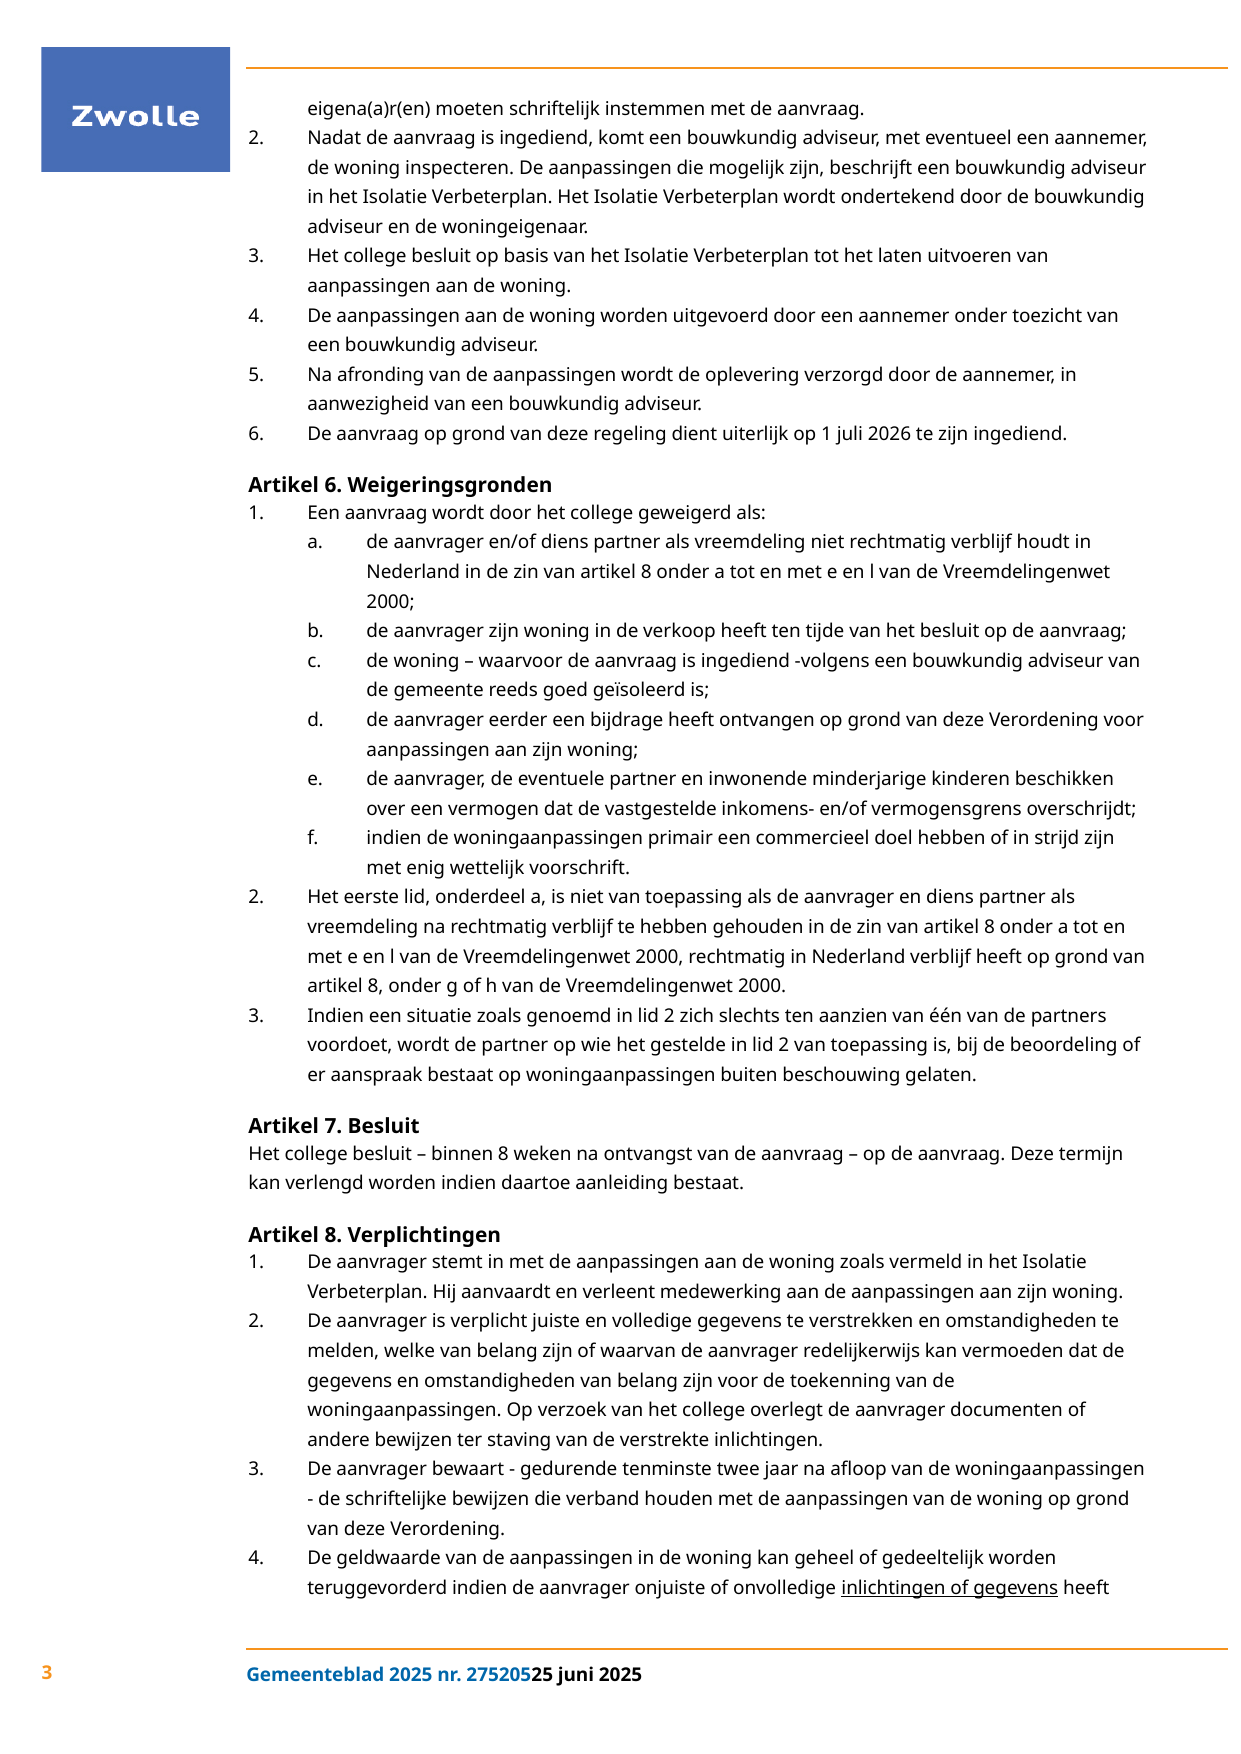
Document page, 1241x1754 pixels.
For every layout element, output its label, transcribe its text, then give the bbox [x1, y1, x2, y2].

list De aanvrager bewaart - gedurende tenminste twee jaar na afloop van de woningaanpassingen - de schriftelijke bewijzen die verband houden met de aanpassingen van de woning op grond van deze Verordening. [248, 1456, 1152, 1540]
list Het college besluit op basis van het Isolatie Verbeterplan tot het laten uitvoeren van aanpassingen aan de woning. [248, 243, 1152, 298]
list Indien een situatie zoals genoemd in lid 2 zich slechts ten aanzien van één van de partners voordoet, wordt de partner op wie het gestelde in lid 2 van toepassing is, bij de beoordeling of er aanspraak bestaat op woningaanpassingen buiten beschouwing gelaten. [248, 1002, 1152, 1087]
list Nadat de aanvraag is ingediend, komt een bouwkundig adviseur, met eventueel een aannemer, de woning inspecteren. De aanpassingen die mogelijk zijn, beschrijft een bouwkundig adviseur in het Isolatie Verbeterplan. Het Isolatie Verbeterplan wordt ondertekend door de bouwkundig adviseur en de woningeigenaar. [248, 124, 1152, 239]
picture [41, 47, 231, 172]
list Na afronding van de aanpassingen wordt de oplevering verzorgd door de aannemer, in aanwezigheid van een bouwkundig adviseur. [248, 361, 1152, 416]
text Het college besluit – binnen 8 weken na ontvangst van de aanvraag – op de aanvraag. Deze termijn kan verlengd worden indien daartoe aanleiding bestaat. [248, 1140, 1152, 1195]
text Artikel 7. Besluit [248, 1112, 1152, 1140]
list de aanvrager zijn woning in de verkoop heeft ten tijde van het besluit op de aanvraag; [307, 617, 1152, 643]
list de woning – waarvoor de aanvraag is ingediend -volgens een bouwkundig adviseur van de gemeente reeds goed geïsoleerd is; [307, 647, 1152, 702]
list De aanvrager is verplicht juiste en volledige gegevens te verstrekken en omstandigheden te melden, welke van belang zijn of waarvan de aanvrager redelijkerwijs kan vermoeden dat de gegevens en omstandigheden van belang zijn voor de toekenning van de woningaanpassingen. Op verzoek van het college overlegt de aanvrager documenten of andere bewijzen ter staving van de verstrekte inlichtingen. [248, 1308, 1152, 1452]
list de aanvrager, de eventuele partner en inwonende minderjarige kinderen beschikken over een vermogen dat de vastgestelde inkomens- en/of vermogensgrens overschrijdt; [307, 765, 1152, 821]
list De geldwaarde van de aanpassingen in de woning kan geheel of gedeeltelijk worden teruggevorderd indien de aanvrager onjuiste of onvolledige inlichtingen of gegevens heeft [248, 1544, 1152, 1599]
list eigena(a)r(en) moeten schriftelijk instemmen met de aanvraag. [248, 95, 1152, 121]
list Het eerste lid, onderdeel a, is niet van toepassing als de aanvrager en diens partner als vreemdeling na rechtmatig verblijf te hebben gehouden in de zin van artikel 8 onder a tot en met e en l van de Vreemdelingenwet 2000, rechtmatig in Nederland verblijf heeft op grond van artikel 8, onder g of h van de Vreemdelingenwet 2000. [248, 884, 1152, 998]
list De aanpassingen aan de woning worden uitgevoerd door een aannemer onder toezicht van een bouwkundig adviseur. [248, 302, 1152, 357]
list de aanvrager eerder een bijdrage heeft ontvangen op grond van deze Verordening voor aanpassingen aan zijn woning; [307, 706, 1152, 761]
list De aanvraag op grond van deze regeling dient uiterlijk op 1 juli 2026 te zijn ingediend. [248, 420, 1152, 446]
text Artikel 6. Weigeringsgronden [248, 471, 1152, 499]
text Artikel 8. Verplichtingen [248, 1220, 1152, 1248]
list De aanvrager stemt in met de aanpassingen aan de woning zoals vermeld in het Isolatie Verbeterplan. Hij aanvaardt en verleent medewerking aan de aanpassingen aan zijn woning. [248, 1248, 1152, 1304]
list de aanvrager en/of diens partner als vreemdeling niet rechtmatig verblijf houdt in Nederland in de zin van artikel 8 onder a tot en met e en l van de Vreemdelingenwet 2000; [307, 529, 1152, 613]
list indien de woningaanpassingen primair een commercieel doel hebben of in strijd zijn met enig wettelijk voorschrift. [307, 824, 1152, 880]
list Een aanvraag wordt door het college geweigerd als: [248, 499, 1152, 525]
